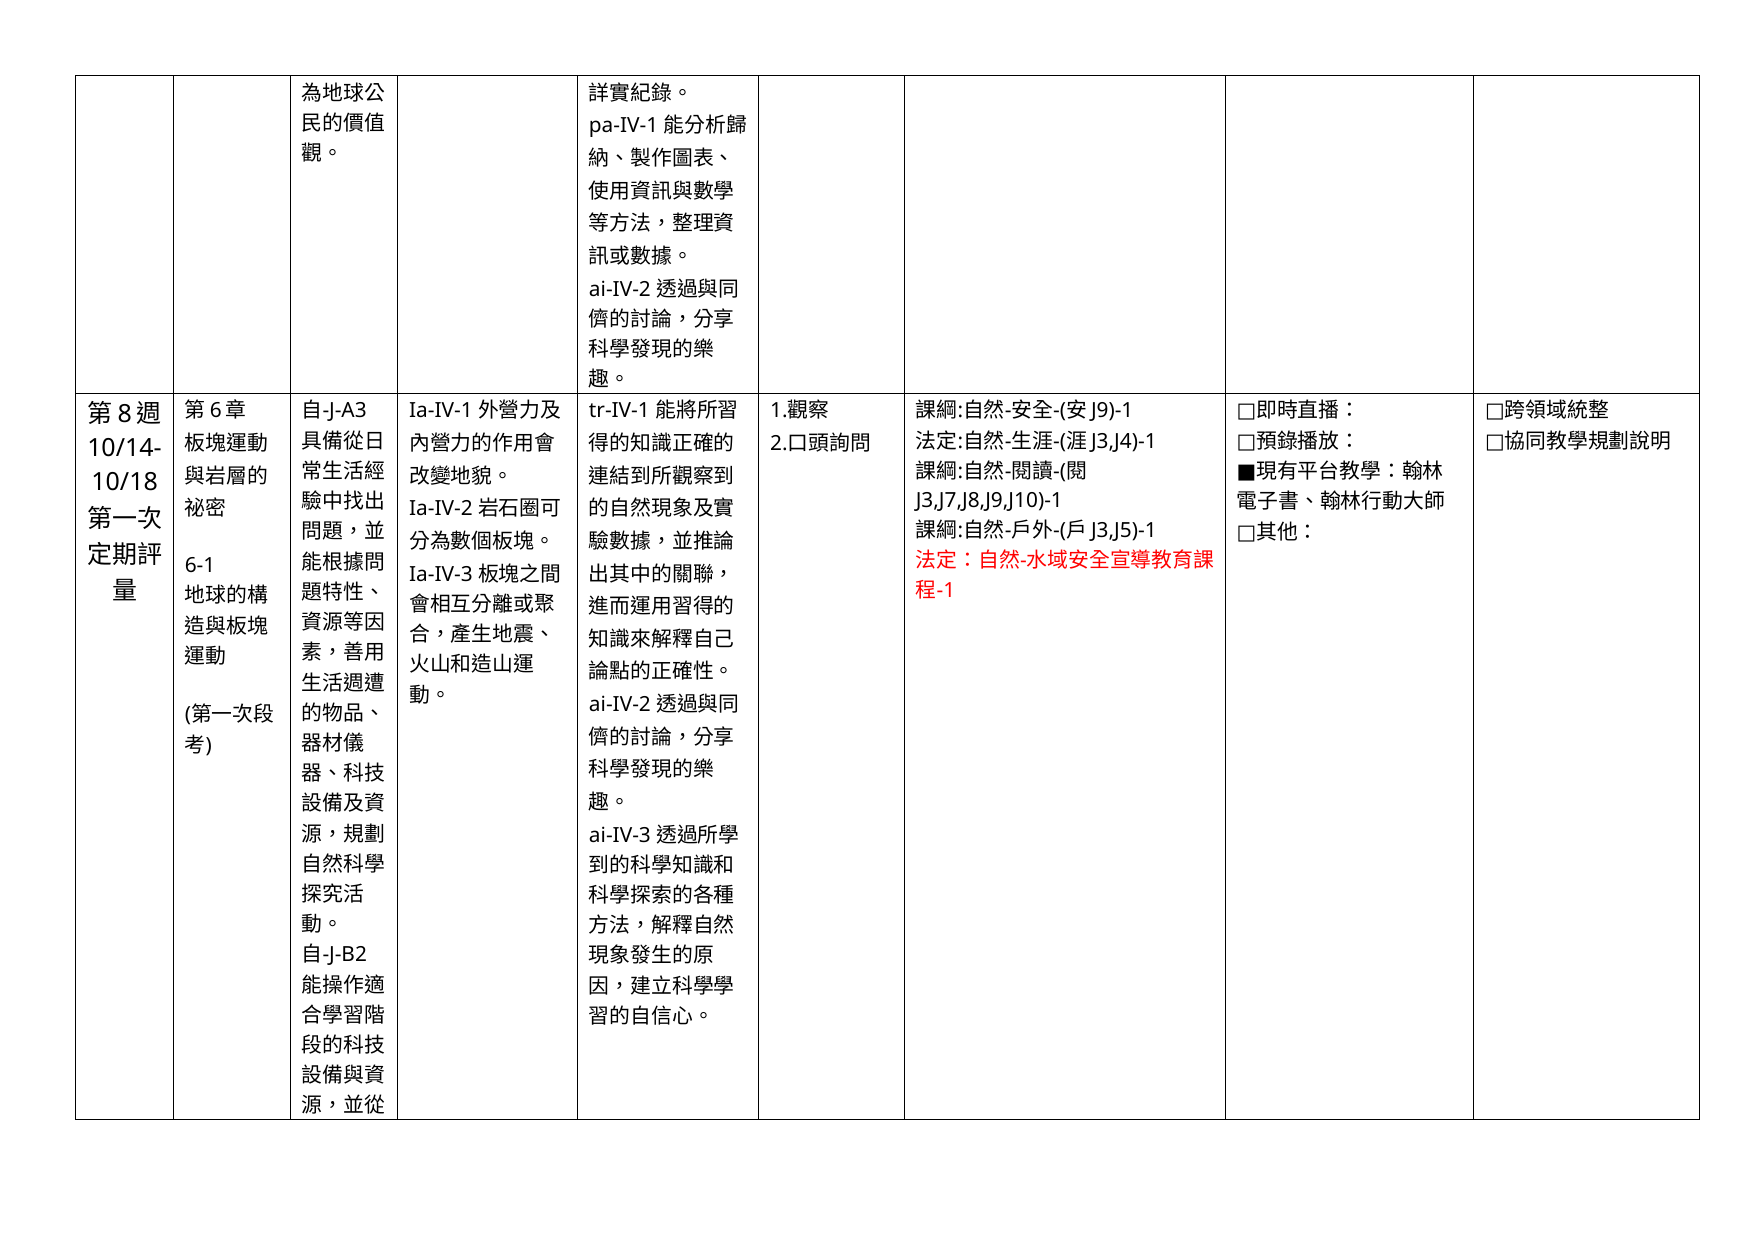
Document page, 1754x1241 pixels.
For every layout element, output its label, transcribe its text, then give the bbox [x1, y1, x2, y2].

table_cell 自-J-A3 具備從日常生活經驗中找出問題，並能根據問題特性、資源等因素，善用生活週遭的物品、器材儀器、科技設備及資源，規劃自然科學探究活動。 自-J-B2 能操作適合學習階段的科技設備與資源，並從 [291, 394, 397, 1119]
table_cell □即時直播： □預錄播放： ■現有平台教學：翰林電子書、翰林行動大師 □其他： [1226, 394, 1473, 1119]
table_cell 課綱:自然-安全-(安J9)-1 法定:自然-生涯-(涯J3,J4)-1 課綱:自然-閱讀-(閱J3,J7,J8,J9,J10)-1 課綱:自然-戶外-(戶J3,J5)-1 法定：自然-水域安全宣導教育課程-1 [905, 394, 1225, 1119]
table_cell [398, 76, 577, 393]
table_cell 詳實紀錄。 pa-IV-1 能分析歸納、製作圖表、使用資訊與數學等方法，整理資訊或數據。 ai-IV-2 透過與同儕的討論，分享科學發現的樂趣。 [578, 76, 758, 393]
table_cell □跨領域統整 □協同教學規劃說明 [1474, 394, 1699, 1119]
table_cell [1474, 76, 1699, 393]
table_cell 第6章 板塊運動與岩層的祕密 6-1 地球的構造與板塊運動 (第一次段考) [174, 394, 290, 1119]
table_cell Ia-IV-1 外營力及內營力的作用會改變地貌。 Ia-IV-2 岩石圈可分為數個板塊。 Ia-IV-3 板塊之間會相互分離或聚合，產生地震、火山和造山運動。 [398, 394, 577, 1119]
table_cell 第8週 10/14-10/18 第一次定期評量 [76, 394, 173, 1119]
table_cell tr-IV-1 能將所習得的知識正確的連結到所觀察到的自然現象及實驗數據，並推論出其中的關聯，進而運用習得的知識來解釋自己論點的正確性。 ai-IV-2 透過與同儕的討論，分享科學發現的樂趣。 ai-IV-3 透過所學到的科學知識和科學探索的各種方法，解釋自然現象發生的原因，建立科學學習的自信心。 [578, 394, 758, 1119]
table_cell [174, 76, 290, 393]
table_cell 1.觀察 2.口頭詢問 [759, 394, 904, 1119]
table_cell [905, 76, 1225, 393]
table_cell [76, 76, 173, 393]
table_cell [1226, 76, 1473, 393]
table_cell 為地球公民的價值觀。 [291, 76, 397, 393]
table_cell [759, 76, 904, 393]
